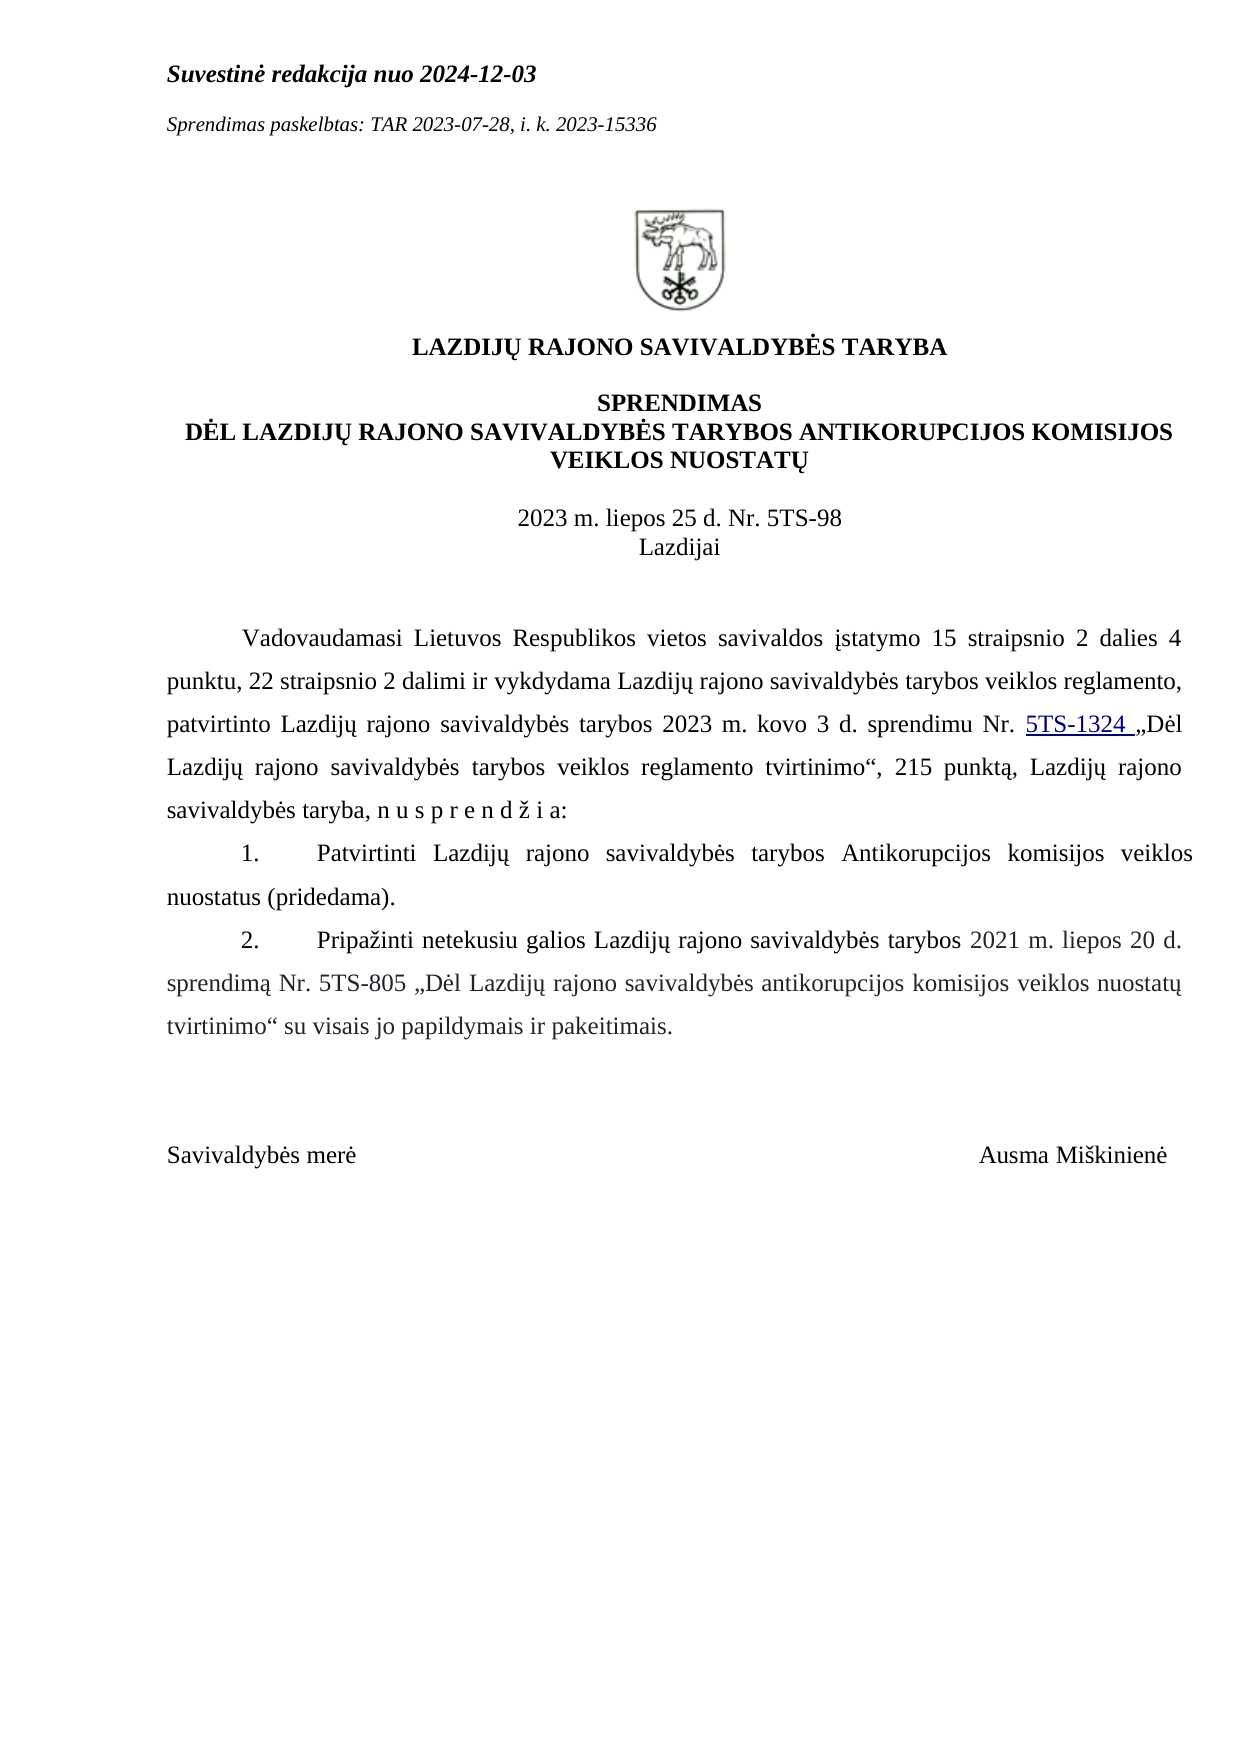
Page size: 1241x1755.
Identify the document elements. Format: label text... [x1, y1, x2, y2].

text Suvestinė redakcija nuo 2024-12-03 [167, 59, 1193, 88]
text SPRENDIMAS [411, 388, 948, 417]
text 1. Patvirtinti Lazdijų rajono savivaldybės tarybos Antikorupcijos komisijos veiklos nuostatus (pridedama). [167, 838, 1193, 910]
text Lazdijai [411, 532, 948, 561]
text Sprendimas paskelbtas: TAR 2023-07-28, i. k. 2023-15336 [167, 112, 1193, 136]
text 2023 m. liepos 25 d. Nr. 5TS-98 [167, 503, 1193, 532]
text 2. Pripažinti netekusiu galios Lazdijų rajono savivaldybės tarybos 2021 m. liepos 20 d. sprendimą Nr. 5TS-805 „Dėl Lazdijų rajono savivaldybės antikorupcijos komisijos veiklos nuostatų tvirtinimo“ su visais jo papildymais ir pakeitimais. [167, 925, 1182, 1040]
text LAZDIJŲ RAJONO SAVIVALDYBĖS TARYBA [411, 332, 948, 361]
text Savivaldybės merė Ausma Miškinienė [167, 1140, 1193, 1169]
text DĖL LAZDIJŲ RAJONO SAVIVALDYBĖS TARYBOS ANTIKORUPCIJOS KOMISIJOS VEIKLOS NUOSTATŲ [167, 417, 1192, 474]
text Vadovaudamasi Lietuvos Respublikos vietos savivaldos įstatymo 15 straipsnio 2 dalies 4 punktu, 22 straipsnio 2 dalimi ir vykdydama Lazdijų rajono savivaldybės tarybos veiklos reglamento, patvirtinto Lazdijų rajono savivaldybės tarybos 2023 m. kovo 3 d. sprendimu Nr. 5TS-1324 „Dėl Lazdijų rajono savivaldybės tarybos veiklos reglamento tvirtinimo“, 215 punktą, Lazdijų rajono savivaldybės taryba, n u s p r e n d ž i a: [167, 623, 1182, 824]
